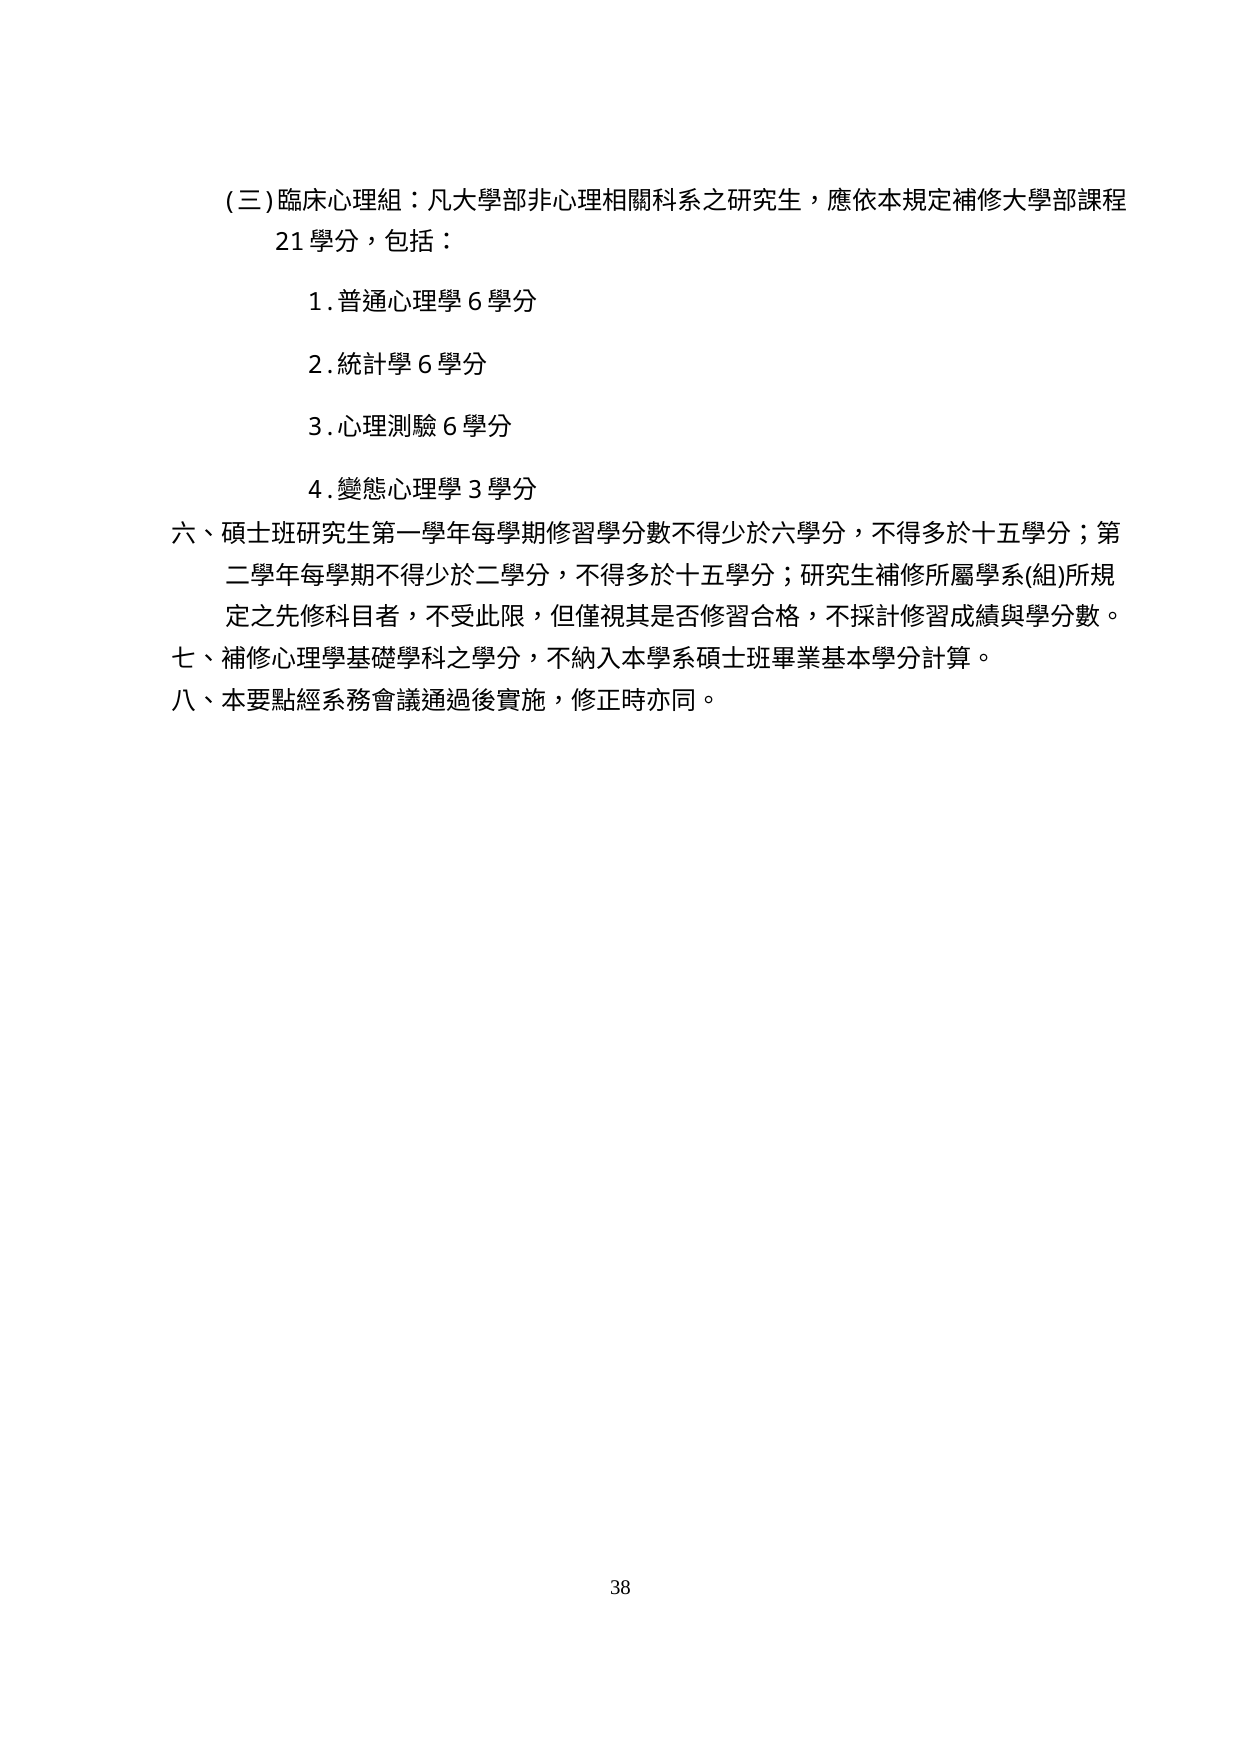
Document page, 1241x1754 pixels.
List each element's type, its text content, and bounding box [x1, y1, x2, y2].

text 1.普通心理學6學分 [112, 258, 1128, 321]
text 六、碩士班研究生第一學年每學期修習學分數不得少於六學分，不得多於十五學分；第二學年每學期不得少於二學分，不得多於十五學分；研究生補修所屬學系(組)所規定之先修科目者，不受此限，但僅視其是否修習合格，不採計修習成績與學分數。 [172, 508, 1128, 633]
text (三)臨床心理組：凡大學部非心理相關科系之研究生，應依本規定補修大學部課程21學分，包括： [222, 175, 1128, 258]
text 3.心理測驗6學分 [112, 383, 1128, 446]
text 七、補修心理學基礎學科之學分，不納入本學系碩士班畢業基本學分計算。 [172, 633, 1128, 675]
text 4.變態心理學3學分 [112, 446, 1128, 508]
text 八、本要點經系務會議通過後實施，修正時亦同。 [172, 675, 1128, 716]
text 2.統計學6學分 [112, 321, 1128, 383]
